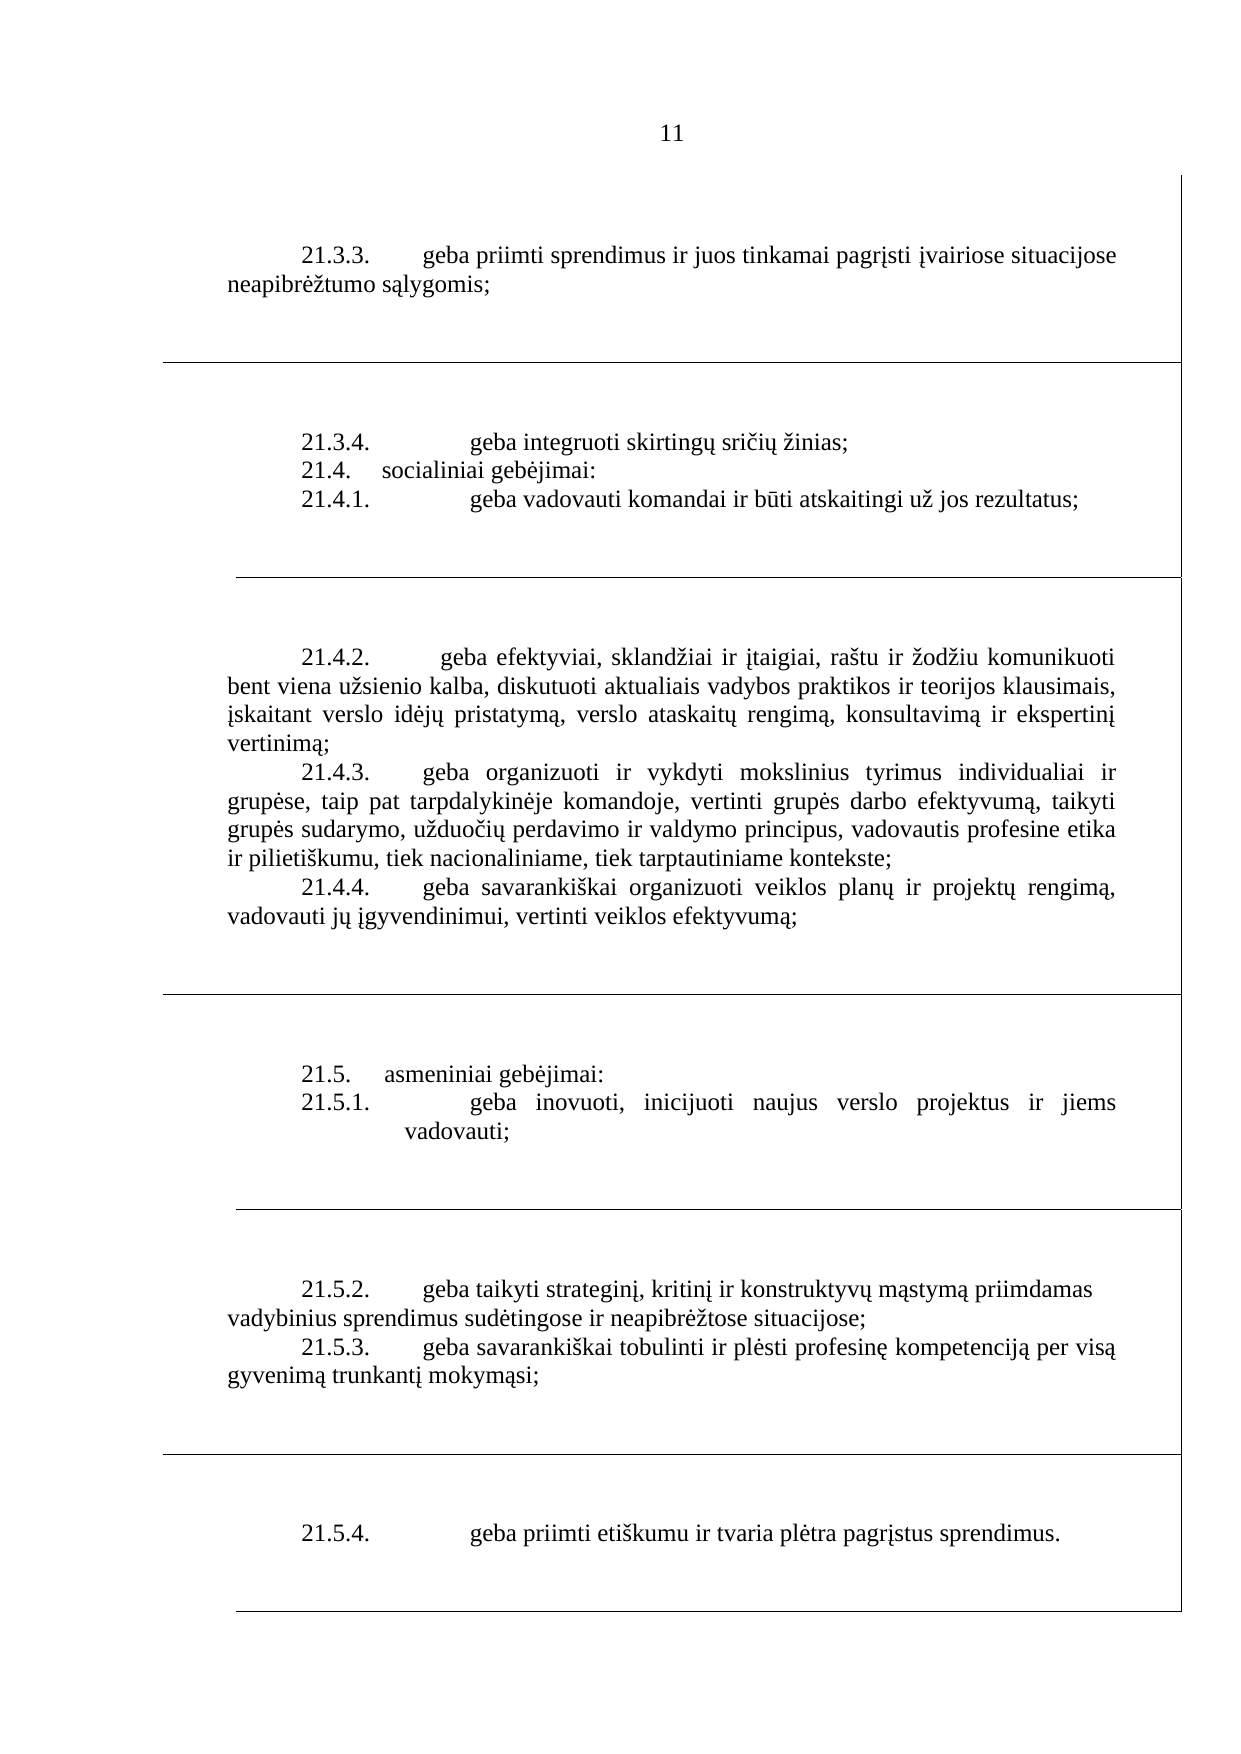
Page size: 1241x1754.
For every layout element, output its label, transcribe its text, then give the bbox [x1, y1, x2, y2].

text 21.5.2. geba taikyti strateginį, kritinį ir konstruktyvų mąstymą priimdamas vadybinius sprendimus sudėtingose ir neapibrėžtose situacijose; [162, 1209, 1181, 1332]
text 21.4.3. geba organizuoti ir vykdyti mokslinius tyrimus individualiai ir grupėse, taip pat tarpdalykinėje komandoje, vertinti grupės darbo efektyvumą, taikyti grupės sudarymo, užduočių perdavimo ir valdymo principus, vadovautis profesine etika ir pilietiškumu, tiek nacionaliniame, tiek tarptautiniame kontekste; [162, 757, 1181, 872]
text 21.4.4. geba savarankiškai organizuoti veiklos planų ir projektų rengimą, vadovauti jų įgyvendinimui, vertinti veiklos efektyvumą; [162, 872, 1181, 994]
text 21.5.1. geba inovuoti, inicijuoti naujus verslo projektus ir jiems vadovauti; [236, 1087, 1181, 1209]
text 21.5.3. geba savarankiškai tobulinti ir plėsti profesinę kompetenciją per visą gyvenimą trunkantį mokymąsi; [162, 1332, 1181, 1454]
text 21.4.2. geba efektyviai, sklandžiai ir įtaigiai, raštu ir žodžiu komunikuoti bent viena užsienio kalba, diskutuoti aktualiais vadybos praktikos ir teorijos klausimais, įskaitant verslo idėjų pristatymą, verslo ataskaitų rengimą, konsultavimą ir ekspertinį vertinimą; [162, 577, 1181, 757]
text 21.5. asmeniniai gebėjimai: [236, 994, 1181, 1087]
text 21.3.3. geba priimti sprendimus ir juos tinkamai pagrįsti įvairiose situacijose neapibrėžtumo sąlygomis; [162, 175, 1181, 362]
text 21.4. socialiniai gebėjimai: [236, 455, 1181, 484]
text 21.3.4. geba integruoti skirtingų sričių žinias; [236, 362, 1181, 455]
text 21.4.1. geba vadovauti komandai ir būti atskaitingi už jos rezultatus; [236, 484, 1181, 577]
text 21.5.4. geba priimti etiškumu ir tvaria plėtra pagrįstus sprendimus. [236, 1454, 1181, 1611]
